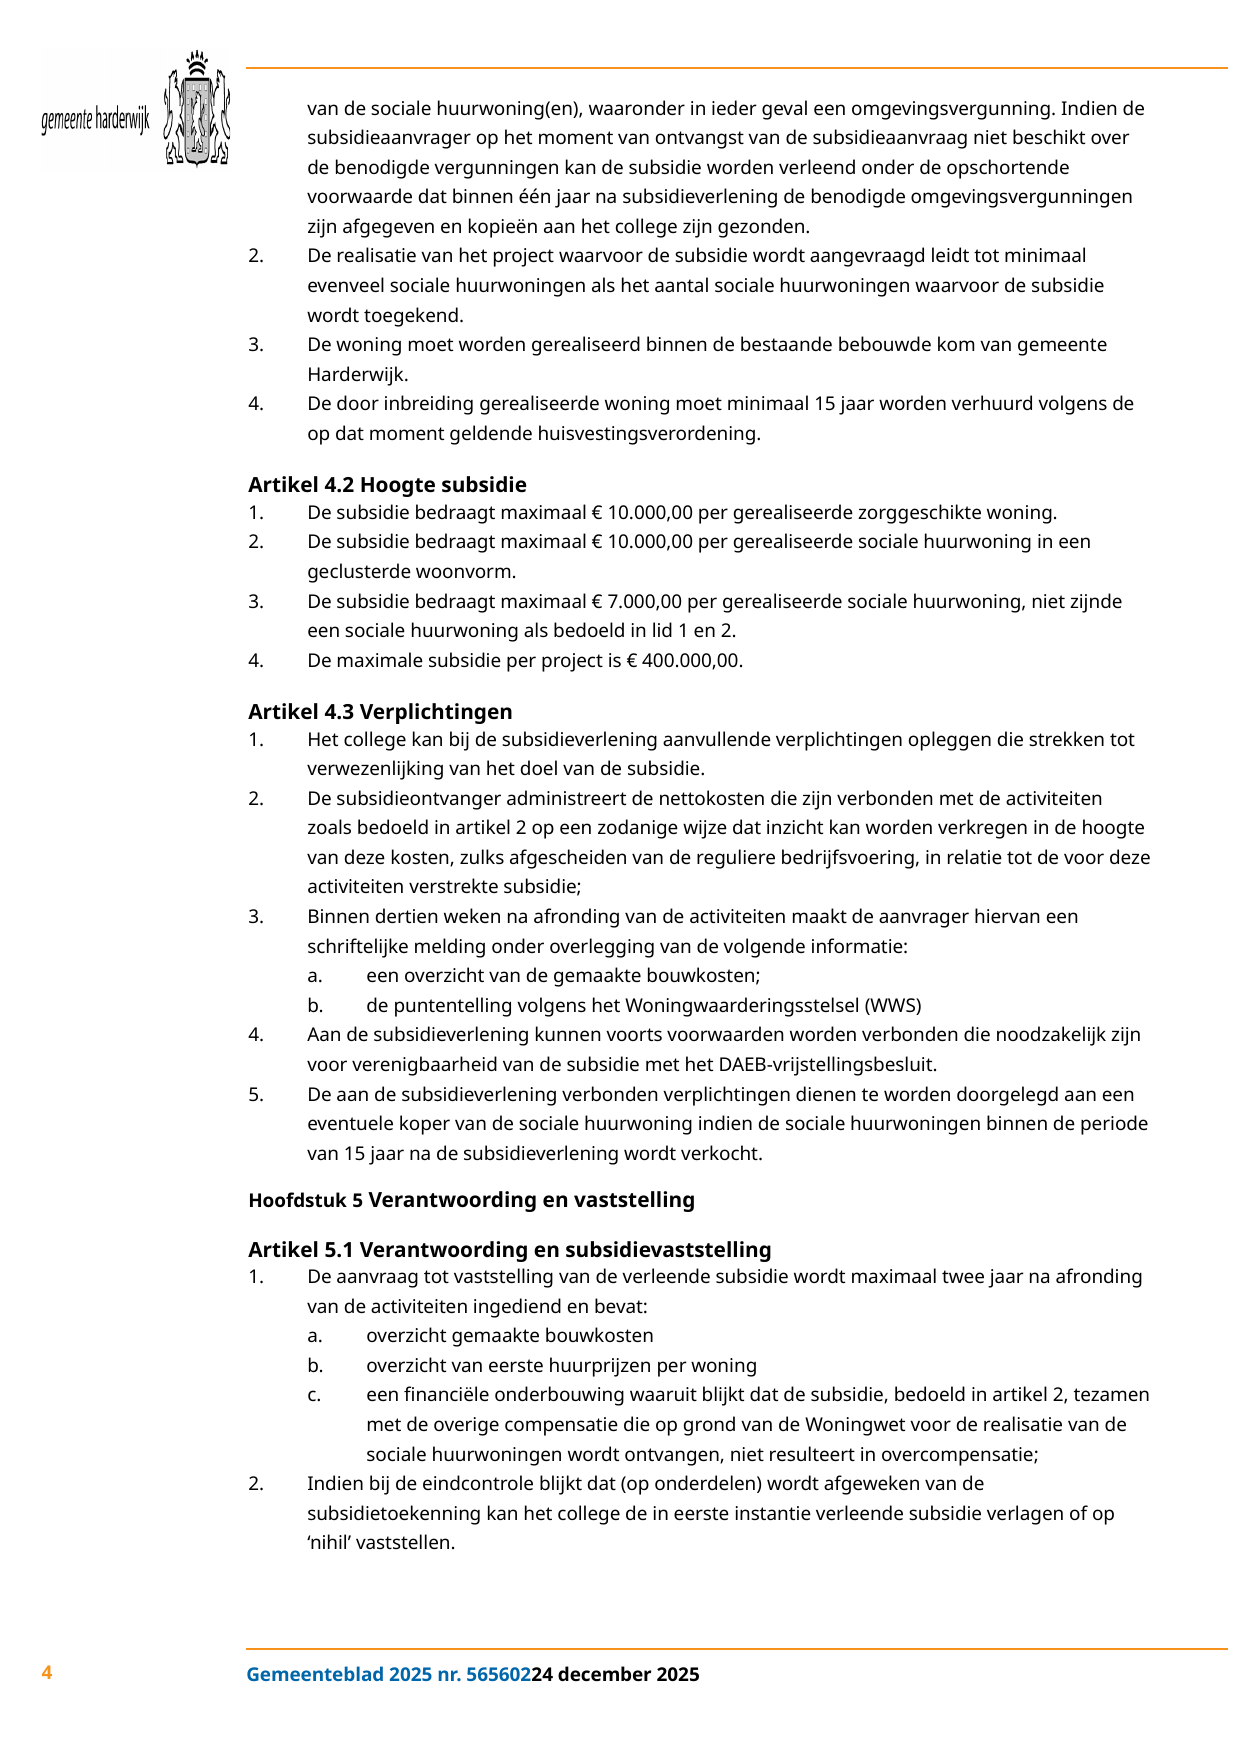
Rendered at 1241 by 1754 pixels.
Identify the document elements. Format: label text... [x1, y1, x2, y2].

picture [41, 47, 231, 172]
list De realisatie van het project waarvoor de subsidie wordt aangevraagd leidt tot minimaal evenveel sociale huurwoningen als het aantal sociale huurwoningen waarvoor de subsidie wordt toegekend. [248, 243, 1152, 328]
text Artikel 5.1 Verantwoording en subsidievaststelling [248, 1235, 1152, 1263]
list de puntentelling volgens het Woningwaarderingsstelsel (WWS) [307, 992, 1152, 1018]
list Indien bij de eindcontrole blijkt dat (op onderdelen) wordt afgeweken van de subsidietoekenning kan het college de in eerste instantie verleende subsidie verlagen of op ‘nihil’ vaststellen. [248, 1470, 1152, 1555]
list een financiële onderbouwing waaruit blijkt dat de subsidie, bedoeld in artikel 2, tezamen met de overige compensatie die op grond van de Woningwet voor de realisatie van de sociale huurwoningen wordt ontvangen, niet resulteert in overcompensatie; [307, 1382, 1152, 1467]
list De door inbreiding gerealiseerde woning moet minimaal 15 jaar worden verhuurd volgens de op dat moment geldende huisvestingsverordening. [248, 391, 1152, 446]
list De subsidie bedraagt maximaal € 10.000,00 per gerealiseerde zorggeschikte woning. [248, 499, 1152, 525]
list De subsidie bedraagt maximaal € 10.000,00 per gerealiseerde sociale huurwoning in een geclusterde woonvorm. [248, 529, 1152, 584]
list De woning moet worden gerealiseerd binnen de bestaande bebouwde kom van gemeente Harderwijk. [248, 331, 1152, 387]
list een overzicht van de gemaakte bouwkosten; [307, 962, 1152, 988]
list De subsidieontvanger administreert de nettokosten die zijn verbonden met de activiteiten zoals bedoeld in artikel 2 op een zodanige wijze dat inzicht kan worden verkregen in de hoogte van deze kosten, zulks afgescheiden van de reguliere bedrijfsvoering, in relatie tot de voor deze activiteiten verstrekte subsidie; [248, 785, 1152, 899]
text Artikel 4.3 Verplichtingen [248, 697, 1152, 726]
text Hoofdstuk 5 Verantwoording en vaststelling [248, 1186, 1152, 1214]
list Aan de subsidieverlening kunnen voorts voorwaarden worden verbonden die noodzakelijk zijn voor verenigbaarheid van de subsidie met het DAEB-vrijstellingsbesluit. [248, 1022, 1152, 1077]
list Het college kan bij de subsidieverlening aanvullende verplichtingen opleggen die strekken tot verwezenlijking van het doel van de subsidie. [248, 726, 1152, 781]
list overzicht van eerste huurprijzen per woning [307, 1352, 1152, 1378]
list De aanvraag tot vaststelling van de verleende subsidie wordt maximaal twee jaar na afronding van de activiteiten ingediend en bevat: [248, 1263, 1152, 1319]
list De aan de subsidieverlening verbonden verplichtingen dienen te worden doorgelegd aan een eventuele koper van de sociale huurwoning indien de sociale huurwoningen binnen de periode van 15 jaar na de subsidieverlening wordt verkocht. [248, 1081, 1152, 1166]
text Artikel 4.2 Hoogte subsidie [248, 471, 1152, 499]
list overzicht gemaakte bouwkosten [307, 1322, 1152, 1348]
list van de sociale huurwoning(en), waaronder in ieder geval een omgevingsvergunning. Indien de subsidieaanvrager op het moment van ontvangst van de subsidieaanvraag niet beschikt over de benodigde vergunningen kan de subsidie worden verleend onder de opschortende voorwaarde dat binnen één jaar na subsidieverlening de benodigde omgevingsvergunningen zijn afgegeven en kopieën aan het college zijn gezonden. [248, 95, 1152, 239]
list De maximale subsidie per project is € 400.000,00. [248, 647, 1152, 673]
list Binnen dertien weken na afronding van de activiteiten maakt de aanvrager hiervan een schriftelijke melding onder overlegging van de volgende informatie: [248, 903, 1152, 959]
list De subsidie bedraagt maximaal € 7.000,00 per gerealiseerde sociale huurwoning, niet zijnde een sociale huurwoning als bedoeld in lid 1 en 2. [248, 588, 1152, 643]
